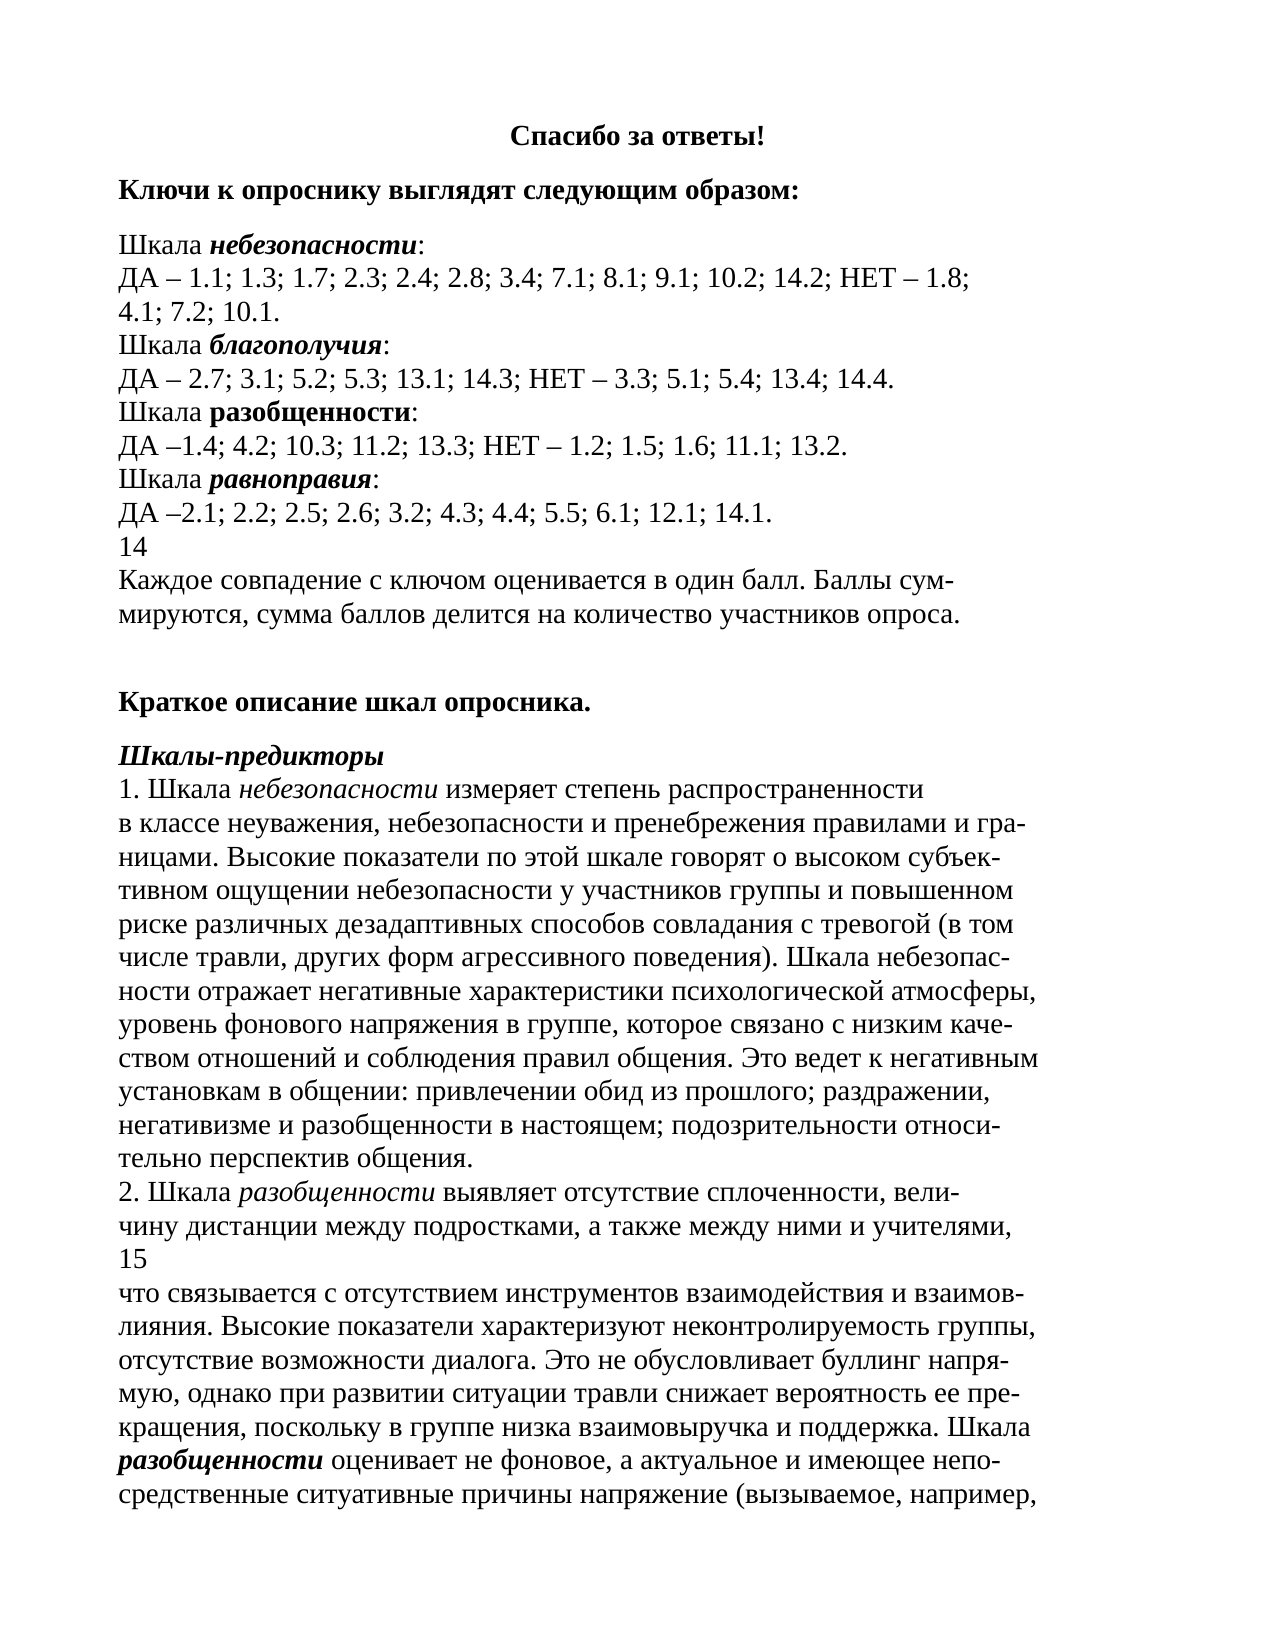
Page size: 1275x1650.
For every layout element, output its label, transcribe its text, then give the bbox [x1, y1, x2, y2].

text Шкала небезопасности: [118, 227, 1157, 260]
text отсутствие возможности диалога. Это не обусловливает буллинг напря- [118, 1342, 1157, 1375]
text мируются, сумма баллов делится на количество участников опроса. [118, 596, 1157, 629]
text негативизме и разобщенности в настоящем; подозрительности относи- [118, 1107, 1157, 1141]
text уровень фонового напряжения в группе, которое связано с низким каче- [118, 1006, 1157, 1040]
text риске различных дезадаптивных способов совладания с тревогой (в том [118, 906, 1157, 939]
text Шкалы-предикторы [118, 738, 1157, 772]
text Ключи к опроснику выглядят следующим образом: [118, 172, 1157, 206]
text Краткое описание шкал опросника. [118, 684, 1157, 717]
text ДА –2.1; 2.2; 2.5; 2.6; 3.2; 4.3; 4.4; 5.5; 6.1; 12.1; 14.1. [118, 495, 1157, 529]
text 2. Шкала разобщенности выявляет отсутствие сплоченности, вели- [118, 1174, 1157, 1208]
text ДА – 1.1; 1.3; 1.7; 2.3; 2.4; 2.8; 3.4; 7.1; 8.1; 9.1; 10.2; 14.2; НЕТ – 1.8; [118, 260, 1157, 294]
text что связывается с отсутствием инструментов взаимодействия и взаимов- [118, 1275, 1157, 1308]
text чину дистанции между подростками, а также между ними и учителями, [118, 1208, 1157, 1241]
text Шкала благополучия: [118, 327, 1157, 361]
text в классе неуважения, небезопасности и пренебрежения правилами и гра- [118, 805, 1157, 839]
text ством отношений и соблюдения правил общения. Это ведет к негативным [118, 1040, 1157, 1073]
text Шкала разобщенности: [118, 394, 1157, 428]
text мую, однако при развитии ситуации травли снижает вероятность ее пре- [118, 1375, 1157, 1409]
text разобщенности оценивает не фоновое, а актуальное и имеющее непо- [118, 1442, 1157, 1476]
text кращения, поскольку в группе низка взаимовыручка и поддержка. Шкала [118, 1409, 1157, 1442]
text Спасибо за ответы! [118, 118, 1157, 152]
text 15 [118, 1241, 1157, 1275]
text ницами. Высокие показатели по этой шкале говорят о высоком субъек- [118, 839, 1157, 872]
text ДА –1.4; 4.2; 10.3; 11.2; 13.3; НЕТ – 1.2; 1.5; 1.6; 11.1; 13.2. [118, 428, 1157, 462]
text лияния. Высокие показатели характеризуют неконтролируемость группы, [118, 1308, 1157, 1342]
text установкам в общении: привлечении обид из прошлого; раздражении, [118, 1073, 1157, 1107]
text Шкала равноправия: [118, 462, 1157, 495]
text Каждое совпадение с ключом оценивается в один балл. Баллы сум- [118, 562, 1157, 596]
text числе травли, других форм агрессивного поведения). Шкала небезопас- [118, 939, 1157, 973]
text 14 [118, 529, 1157, 562]
text тельно перспектив общения. [118, 1141, 1157, 1174]
text ности отражает негативные характеристики психологической атмосферы, [118, 973, 1157, 1006]
text 4.1; 7.2; 10.1. [118, 294, 1157, 327]
text ДА – 2.7; 3.1; 5.2; 5.3; 13.1; 14.3; НЕТ – 3.3; 5.1; 5.4; 13.4; 14.4. [118, 361, 1157, 394]
text средственные ситуативные причины напряжение (вызываемое, например, [118, 1476, 1157, 1509]
text 1. Шкала небезопасности измеряет степень распространенности [118, 772, 1157, 805]
text тивном ощущении небезопасности у участников группы и повышенном [118, 872, 1157, 906]
